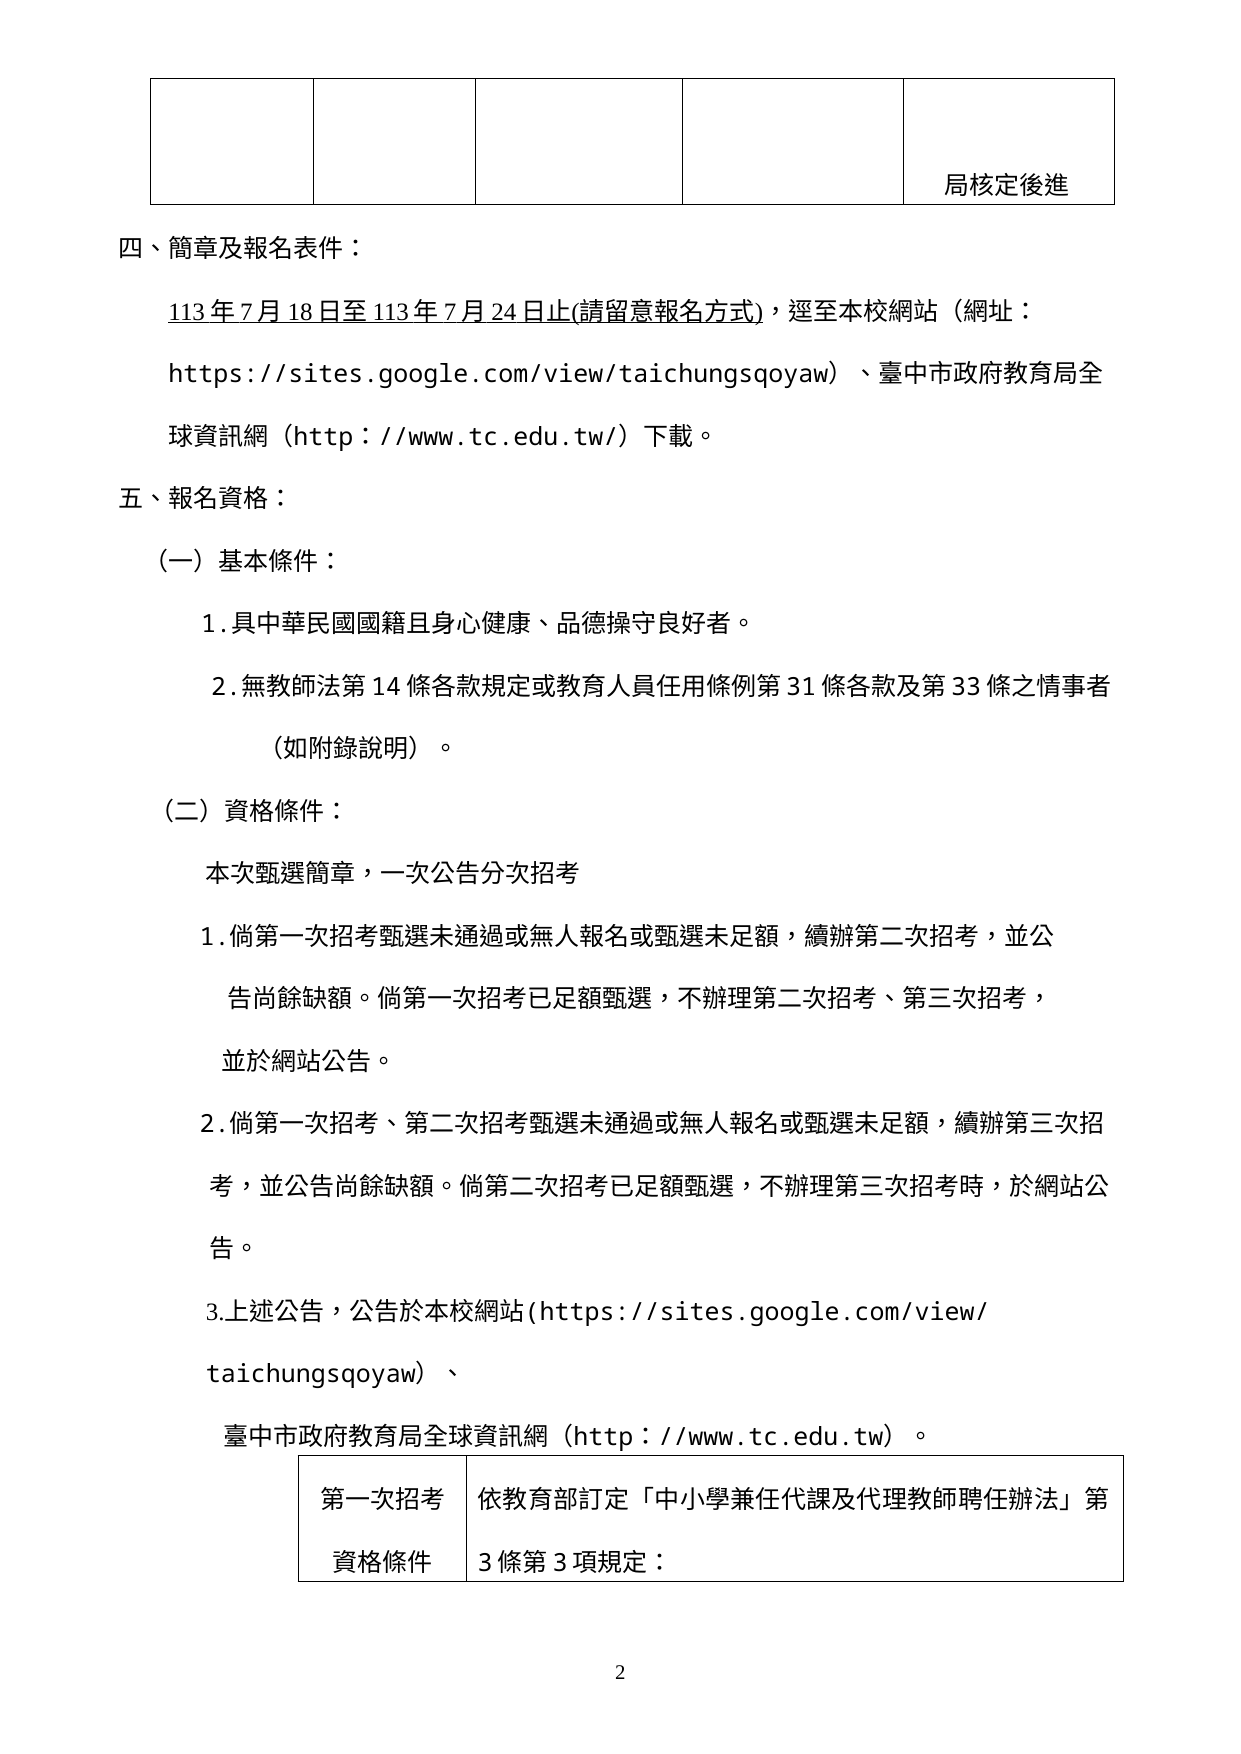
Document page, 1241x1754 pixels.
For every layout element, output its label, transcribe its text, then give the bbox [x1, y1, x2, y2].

text 考，並公告尚餘缺額。倘第二次招考已足額甄選，不辦理第三次招考時，於網站公 [128, 1143, 1122, 1205]
text 四、簡章及報名表件： [118, 205, 1122, 268]
text 五、報名資格： [118, 455, 1122, 518]
text 1.倘第一次招考甄選未通過或無人報名或甄選未足額，續辦第二次招考，並公 [118, 893, 1122, 955]
text 本次甄選簡章，一次公告分次招考 [143, 830, 1122, 893]
text 告。 [128, 1205, 1122, 1268]
text （一）基本條件： [118, 518, 1122, 580]
table_cell [151, 79, 313, 204]
text 113年7月18日至113年7月24日止(請留意報名方式)，逕至本校網站（網址：https://sites.google.com/view/taichungsqoyaw）、臺中市政府教育局全球資訊網（http：//www.tc.edu.tw/）下載。 [118, 268, 1122, 455]
text 3.上述公告，公告於本校網站(https://sites.google.com/view/taichungsqoyaw）、 [206, 1268, 1122, 1393]
text （二）資格條件： [118, 768, 1122, 830]
table_header 第一次招考資格條件 [299, 1456, 466, 1581]
text 告尚餘缺額。倘第一次招考已足額甄選，不辦理第二次招考、第三次招考， [196, 955, 1122, 1018]
table_cell [314, 79, 475, 204]
table_header 依教育部訂定「中小學兼任代課及代理教師聘任辦法」第3條第3項規定： [467, 1456, 1123, 1581]
text 1.具中華民國國籍且身心健康、品德操守良好者。 [121, 580, 1122, 643]
text 臺中市政府教育局全球資訊網（http：//www.tc.edu.tw）。 [118, 1393, 1122, 1455]
table_cell [683, 79, 903, 204]
table_cell [476, 79, 682, 204]
text 並於網站公告。 [221, 1018, 1122, 1080]
text 2.無教師法第14條各款規定或教育人員任用條例第31條各款及第33條之情事者 （如附錄說明）。 [121, 643, 1122, 768]
text 2.倘第一次招考、第二次招考甄選未通過或無人報名或甄選未足額，續辦第三次招 [118, 1080, 1122, 1143]
table_cell 具備原住民族文化知識、英語專長、體育、藝文及資訊專長者佳。 備取若干名。 預估缺為教育部國民教育署補助各地方政府113學年度推動國小合理教師員額計畫經費進用代理教師，需俟臺中市政府教育局核定後進用。 [904, 79, 1114, 204]
